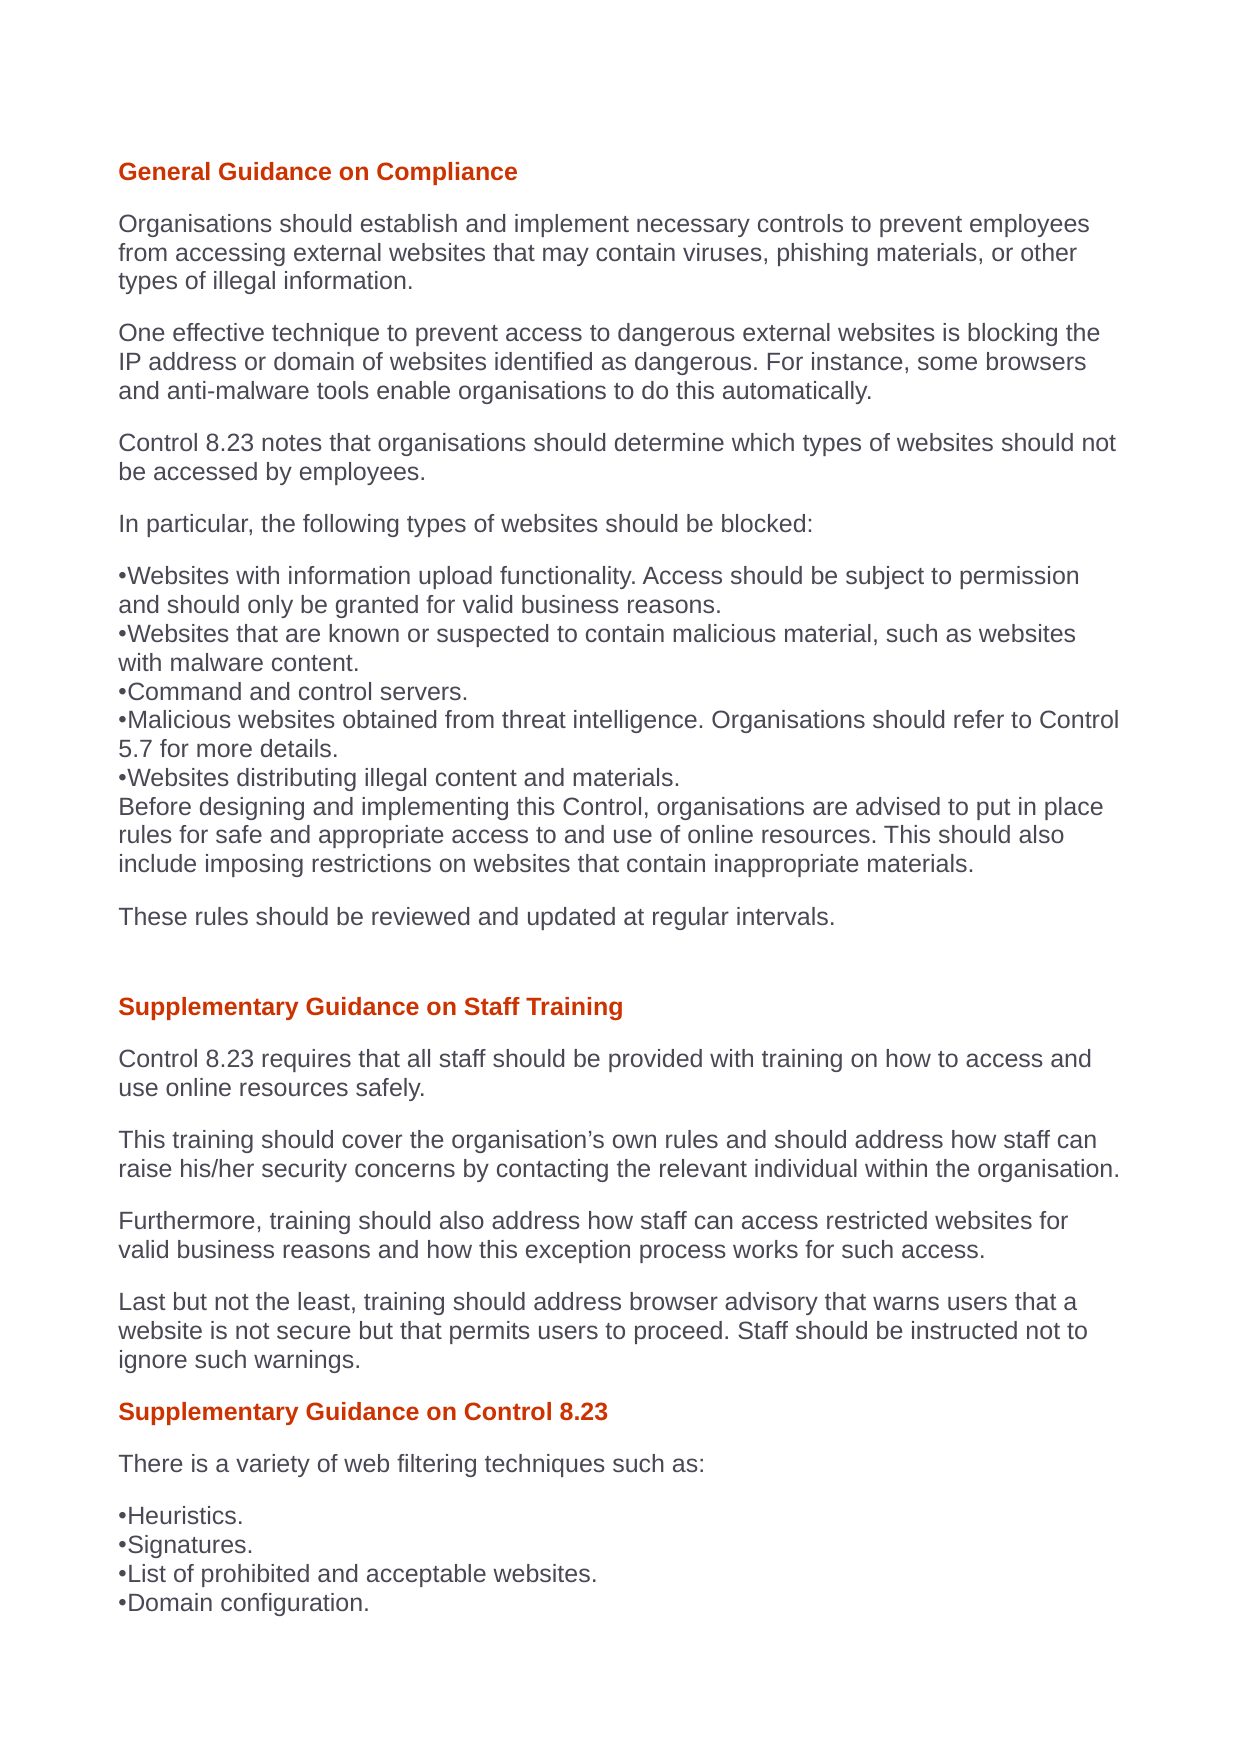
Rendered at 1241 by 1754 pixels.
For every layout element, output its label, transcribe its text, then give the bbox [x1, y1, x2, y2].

list Websites distributing illegal content and materials. [118, 763, 1122, 792]
text Last but not the least, training should address browser advisory that warns users that a website is not secure but that permits users to proceed. Staff should be instructed not to ignore such warnings. [118, 1287, 1122, 1373]
text In particular, the following types of websites should be blocked: [118, 509, 1122, 538]
text Before designing and implementing this Control, organisations are advised to put in place rules for safe and appropriate access to and use of online resources. This should also include imposing restrictions on websites that contain inappropriate materials. [118, 792, 1122, 878]
subtitle Supplementary Guidance on Control 8.23 [118, 1397, 1122, 1426]
list Domain configuration. [118, 1588, 1122, 1617]
subtitle General Guidance on Compliance [118, 118, 1122, 185]
text Control 8.23 requires that all staff should be provided with training on how to access and use online resources safely. [118, 1044, 1122, 1102]
list Command and control servers. [118, 676, 1122, 705]
list Websites with information upload functionality. Access should be subject to permission and should only be granted for valid business reasons. [118, 561, 1122, 619]
text One effective technique to prevent access to dangerous external websites is blocking the IP address or domain of websites identified as dangerous. For instance, some browsers and anti-malware tools enable organisations to do this automatically. [118, 318, 1122, 405]
list Websites that are known or suspected to contain malicious material, such as websites with malware content. [118, 619, 1122, 676]
text Organisations should establish and implement necessary controls to prevent employees from accessing external websites that may contain viruses, phishing materials, or other types of illegal information. [118, 209, 1122, 295]
text Furthermore, training should also address how staff can access restricted websites for valid business reasons and how this exception process works for such access. [118, 1206, 1122, 1264]
list Signatures. [118, 1530, 1122, 1559]
text Control 8.23 notes that organisations should determine which types of websites should not be accessed by employees. [118, 428, 1122, 486]
list Malicious websites obtained from threat intelligence. Organisations should refer to Control 5.7 for more details. [118, 705, 1122, 763]
subtitle Supplementary Guidance on Staff Training [118, 954, 1122, 1021]
list Heuristics. [118, 1501, 1122, 1530]
text These rules should be reviewed and updated at regular intervals. [118, 901, 1122, 930]
text There is a variety of web filtering techniques such as: [118, 1449, 1122, 1478]
text This training should cover the organisation’s own rules and should address how staff can raise his/her security concerns by contacting the relevant individual within the organisation. [118, 1125, 1122, 1183]
list List of prohibited and acceptable websites. [118, 1559, 1122, 1588]
